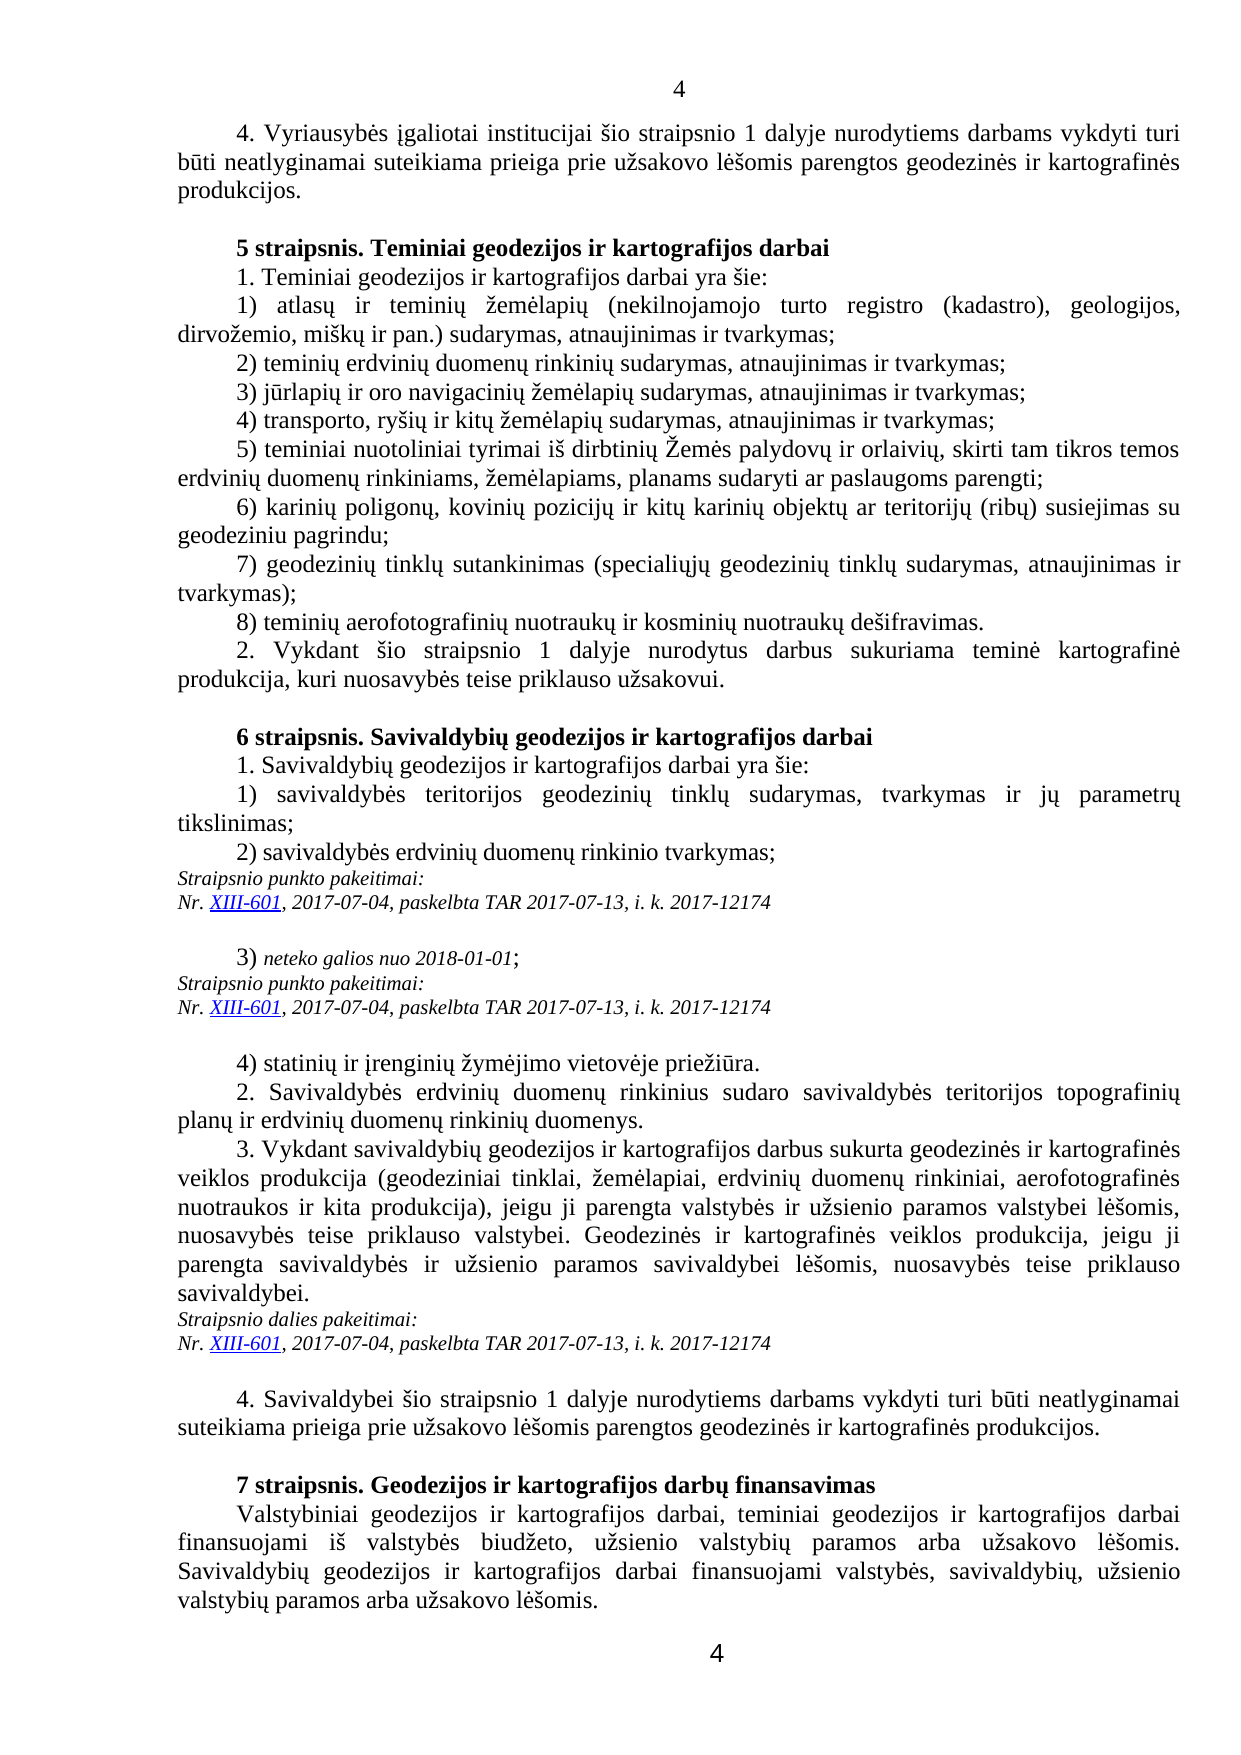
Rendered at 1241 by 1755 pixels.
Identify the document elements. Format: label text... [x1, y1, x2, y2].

text 3. Vykdant savivaldybių geodezijos ir kartografijos darbus sukurta geodezinės ir kartografinės veiklos produkcija (geodeziniai tinklai, žemėlapiai, erdvinių duomenų rinkiniai, aerofotografinės nuotraukos ir kita produkcija), jeigu ji parengta valstybės ir užsienio paramos valstybei lėšomis, nuosavybės teise priklauso valstybei. Geodezinės ir kartografinės veiklos produkcija, jeigu ji parengta savivaldybės ir užsienio paramos savivaldybei lėšomis, nuosavybės teise priklauso savivaldybei. [177, 1134, 1181, 1307]
text Valstybiniai geodezijos ir kartografijos darbai, teminiai geodezijos ir kartografijos darbai finansuojami iš valstybės biudžeto, užsienio valstybių paramos arba užsakovo lėšomis. Savivaldybių geodezijos ir kartografijos darbai finansuojami valstybės, savivaldybių, užsienio valstybių paramos arba užsakovo lėšomis. [177, 1499, 1181, 1614]
text 1. Savivaldybių geodezijos ir kartografijos darbai yra šie: [177, 751, 1181, 779]
text Nr. XIII-601, 2017-07-04, paskelbta TAR 2017-07-13, i. k. 2017-12174 [177, 1331, 1181, 1355]
text Straipsnio punkto pakeitimai: [177, 971, 1181, 995]
text 6 straipsnis. Savivaldybių geodezijos ir kartografijos darbai [177, 722, 1181, 751]
text 2. Savivaldybės erdvinių duomenų rinkinius sudaro savivaldybės teritorijos topografinių planų ir erdvinių duomenų rinkinių duomenys. [177, 1077, 1181, 1134]
text Nr. XIII-601, 2017-07-04, paskelbta TAR 2017-07-13, i. k. 2017-12174 [177, 995, 1181, 1019]
text 1) savivaldybės teritorijos geodezinių tinklų sudarymas, tvarkymas ir jų parametrų tikslinimas; [177, 779, 1181, 837]
text 7) geodezinių tinklų sutankinimas (specialiųjų geodezinių tinklų sudarymas, atnaujinimas ir tvarkymas); [177, 549, 1181, 607]
text 1) atlasų ir teminių žemėlapių (nekilnojamojo turto registro (kadastro), geologijos, dirvožemio, miškų ir pan.) sudarymas, atnaujinimas ir tvarkymas; [177, 291, 1181, 348]
text 4. Vyriausybės įgaliotai institucijai šio straipsnio 1 dalyje nurodytiems darbams vykdyti turi būti neatlyginamai suteikiama prieiga prie užsakovo lėšomis parengtos geodezinės ir kartografinės produkcijos. [177, 118, 1181, 204]
text Straipsnio punkto pakeitimai: [177, 866, 1181, 890]
text Nr. XIII-601, 2017-07-04, paskelbta TAR 2017-07-13, i. k. 2017-12174 [177, 890, 1181, 914]
text 4) statinių ir įrenginių žymėjimo vietovėje priežiūra. [177, 1048, 1181, 1077]
text 4. Savivaldybei šio straipsnio 1 dalyje nurodytiems darbams vykdyti turi būti neatlyginamai suteikiama prieiga prie užsakovo lėšomis parengtos geodezinės ir kartografinės produkcijos. [177, 1384, 1181, 1441]
text 8) teminių aerofotografinių nuotraukų ir kosminių nuotraukų dešifravimas. [177, 607, 1181, 636]
text 1. Teminiai geodezijos ir kartografijos darbai yra šie: [177, 262, 1181, 291]
text 2. Vykdant šio straipsnio 1 dalyje nurodytus darbus sukuriama teminė kartografinė produkcija, kuri nuosavybės teise priklauso užsakovui. [177, 636, 1181, 693]
text 5) teminiai nuotoliniai tyrimai iš dirbtinių Žemės palydovų ir orlaivių, skirti tam tikros temos erdvinių duomenų rinkiniams, žemėlapiams, planams sudaryti ar paslaugoms parengti; [177, 434, 1181, 492]
text Straipsnio dalies pakeitimai: [177, 1307, 1181, 1331]
text 3) neteko galios nuo 2018-01-01; [177, 942, 1181, 971]
text 5 straipsnis. Teminiai geodezijos ir kartografijos darbai [177, 233, 1181, 262]
text 2) teminių erdvinių duomenų rinkinių sudarymas, atnaujinimas ir tvarkymas; [177, 348, 1181, 377]
text 7 straipsnis. Geodezijos ir kartografijos darbų finansavimas [177, 1470, 1181, 1499]
text 2) savivaldybės erdvinių duomenų rinkinio tvarkymas; [177, 837, 1181, 866]
text 6) karinių poligonų, kovinių pozicijų ir kitų karinių objektų ar teritorijų (ribų) susiejimas su geodeziniu pagrindu; [177, 492, 1181, 549]
text 3) jūrlapių ir oro navigacinių žemėlapių sudarymas, atnaujinimas ir tvarkymas; [177, 377, 1181, 406]
text 4) transporto, ryšių ir kitų žemėlapių sudarymas, atnaujinimas ir tvarkymas; [177, 406, 1181, 434]
